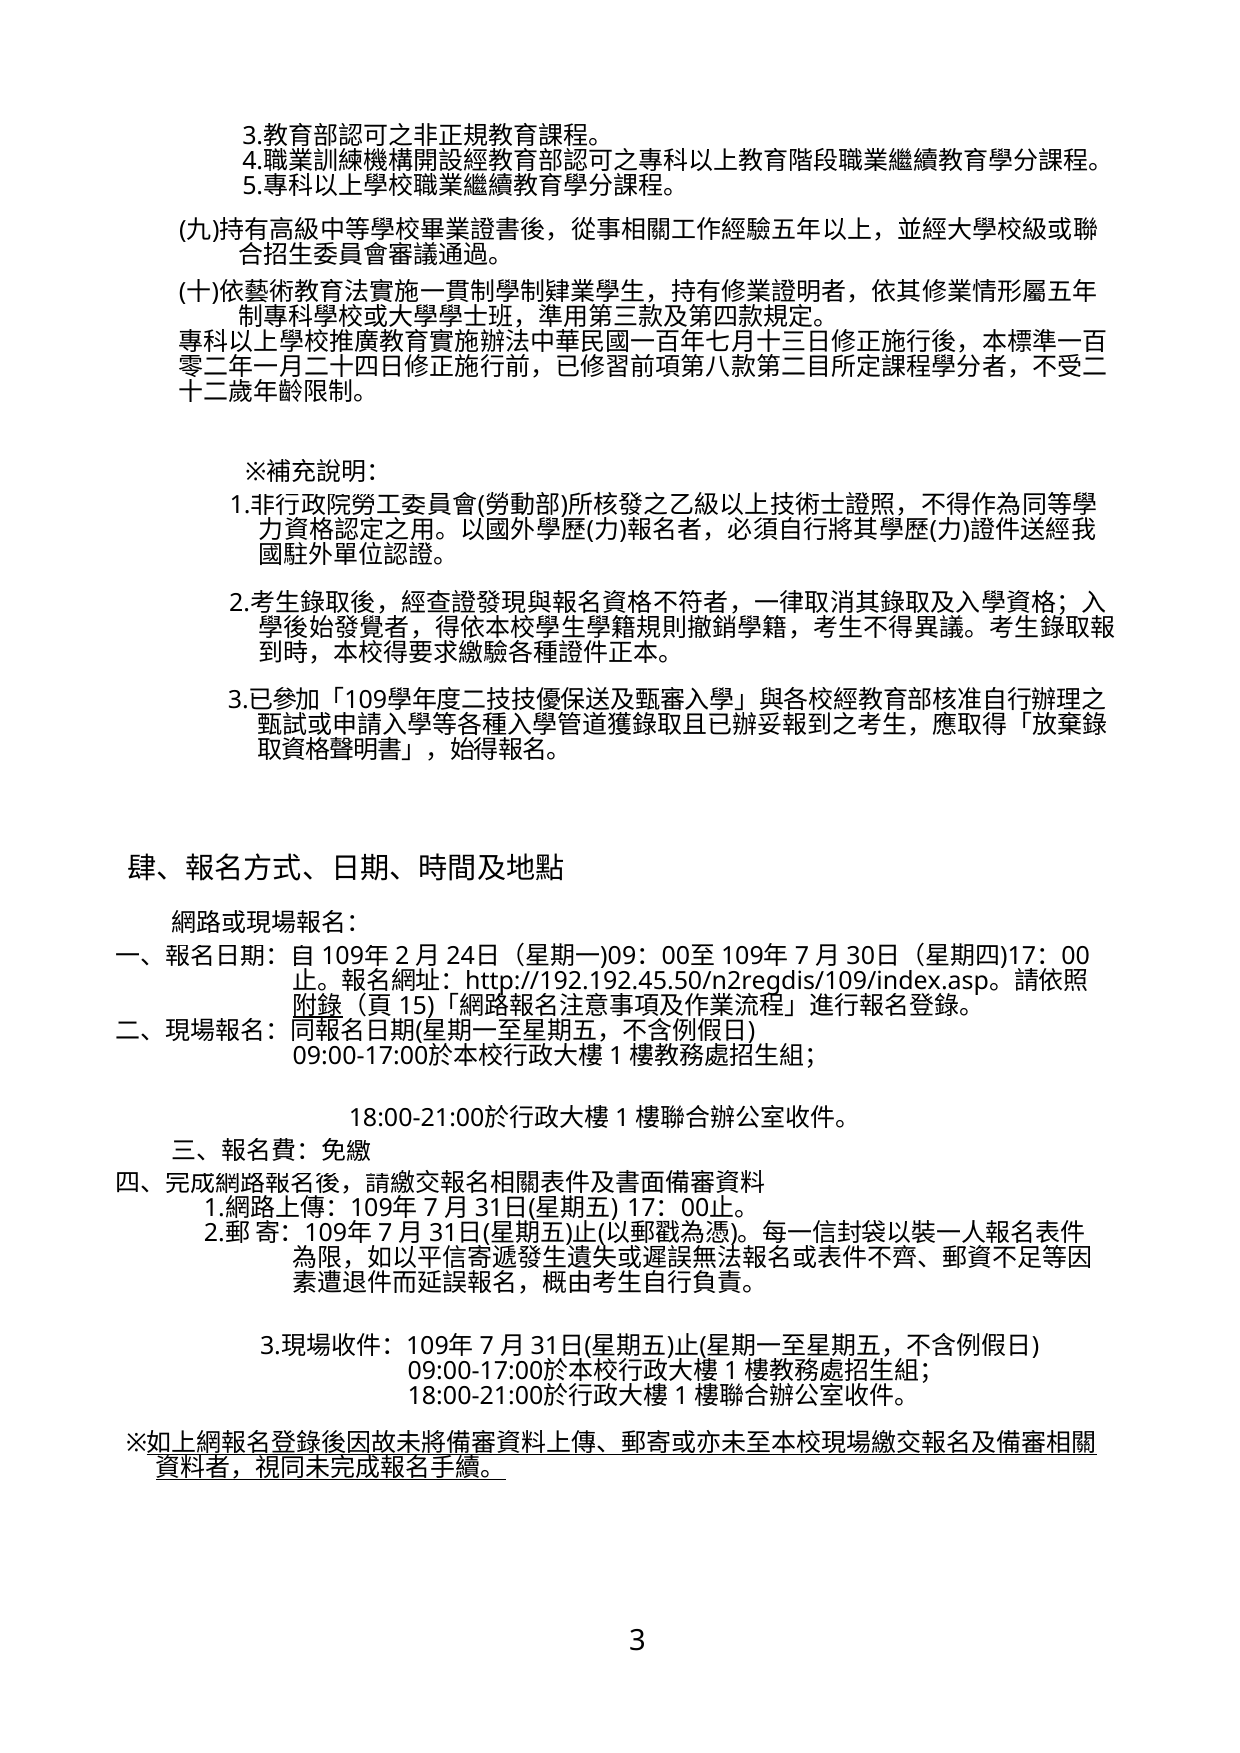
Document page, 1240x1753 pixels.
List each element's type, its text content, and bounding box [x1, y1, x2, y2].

text 二、現場報名：同報名日期(星期一至星期五，不含例假日) [115, 1019, 1231, 1044]
text 為限，如以平信寄遞發生遺失或遲誤無法報名或表件不齊、郵資不足等因 [292, 1247, 1231, 1272]
text 18:00-21:00於行政大樓 1樓聯合辦公室收件。 [407, 1384, 1169, 1409]
text 18:00-21:00於行政大樓 1樓聯合辦公室收件。 [348, 1107, 927, 1132]
text 1.非行政院勞工委員會(勞動部)所核發之乙級以上技術士證照，不得作為同等學 [229, 493, 1231, 518]
text 3 [629, 1624, 669, 1657]
text 2.郵 寄：109年 7月 31日(星期五)止(以郵戳為憑)。每一信封袋以裝一人報名表件 [204, 1222, 1231, 1247]
text (十)依藝術教育法實施一貫制學制肄業學生，持有修業證明者，依其修業情形屬五年 [178, 281, 1231, 306]
text 止。報名網址：http://192.192.45.50/n2regdis/109/index.asp。請依照 [292, 969, 1231, 994]
text 附錄（頁 15)「網路報名注意事項及作業流程」進行報名登錄。 [323, 994, 1231, 1019]
text 四、完成網路報名後，請繳交報名相關表件及書面備審資料 [116, 1172, 1231, 1197]
text 三、報名費：免繳 [171, 1139, 391, 1164]
text 3.已參加「109學年度二技技優保送及甄審入學」與各校經教育部核准自行辦理之 [228, 688, 1231, 713]
text 零二年一月二十四日修正施行前，已修習前項第八款第二目所定課程學分者，不受二 [178, 356, 1231, 381]
text 素遭退件而延誤報名，概由考生自行負責。 [292, 1272, 1231, 1297]
text 甄試或申請入學等各種入學管道獲錄取且已辦妥報到之考生，應取得「放棄錄 [257, 713, 1231, 738]
text 取資格聲明書」，始得報名。 [257, 738, 1231, 763]
text 4.職業訓練機構開設經教育部認可之專科以上教育階段職業繼續教育學分課程。 [242, 149, 1231, 174]
text 到時，本校得要求繳驗各種證件正本。 [258, 641, 1231, 666]
text 國駐外單位認證。 [259, 543, 1231, 568]
text 1.網路上傳：109年 7月 31日(星期五) 17：00止。 [204, 1197, 1231, 1222]
text 力資格認定之用。以國外學歷(力)報名者，必須自行將其學歷(力)證件送經我 [259, 518, 1231, 543]
text 肆、報名方式、日期、時間及地點 [127, 855, 614, 884]
text 09:00-17:00於本校行政大樓 1樓教務處招生組； [292, 1044, 1231, 1069]
text 2.考生錄取後，經查證發現與報名資格不符者，一律取消其錄取及入學資格；入 [229, 591, 1231, 616]
text 3.現場收件：109年 7月 31日(星期五)止(星期一至星期五，不含例假日) [260, 1334, 1169, 1359]
text 十二歲年齡限制。 [178, 381, 1231, 406]
text 制專科學校或大學學士班，準用第三款及第四款規定。 [238, 306, 1231, 331]
text 一、報名日期：自 109年 2月 24日（星期一)09：00至 109年 7月 30日（星期四)17：00 [115, 944, 1231, 969]
text 09:00-17:00於本校行政大樓 1樓教務處招生組； [407, 1359, 1169, 1384]
text 合招生委員會審議通過。 [238, 243, 1231, 268]
text ※如上網報名登錄後因故未將備審資料上傳、郵寄或亦未至本校現場繳交報名及備審相關 [126, 1432, 1231, 1457]
text (九)持有高級中等學校畢業證書後，從事相關工作經驗五年以上，並經大學校級或聯 [179, 218, 1231, 243]
text 專科以上學校推廣教育實施辦法中華民國一百年七月十三日修正施行後，本標準一百 [178, 331, 1231, 356]
text 網路或現場報名： [171, 912, 391, 937]
text 5.專科以上學校職業繼續教育學分課程。 [242, 174, 1231, 199]
text 學後始發覺者，得依本校學生學籍規則撤銷學籍，考生不得異議。考生錄取報 [258, 616, 1231, 641]
text 資料者，視同未完成報名手續。 [156, 1457, 1231, 1482]
text 3.教育部認可之非正規教育課程。 [242, 124, 1231, 149]
text ※補充說明： [245, 461, 415, 486]
